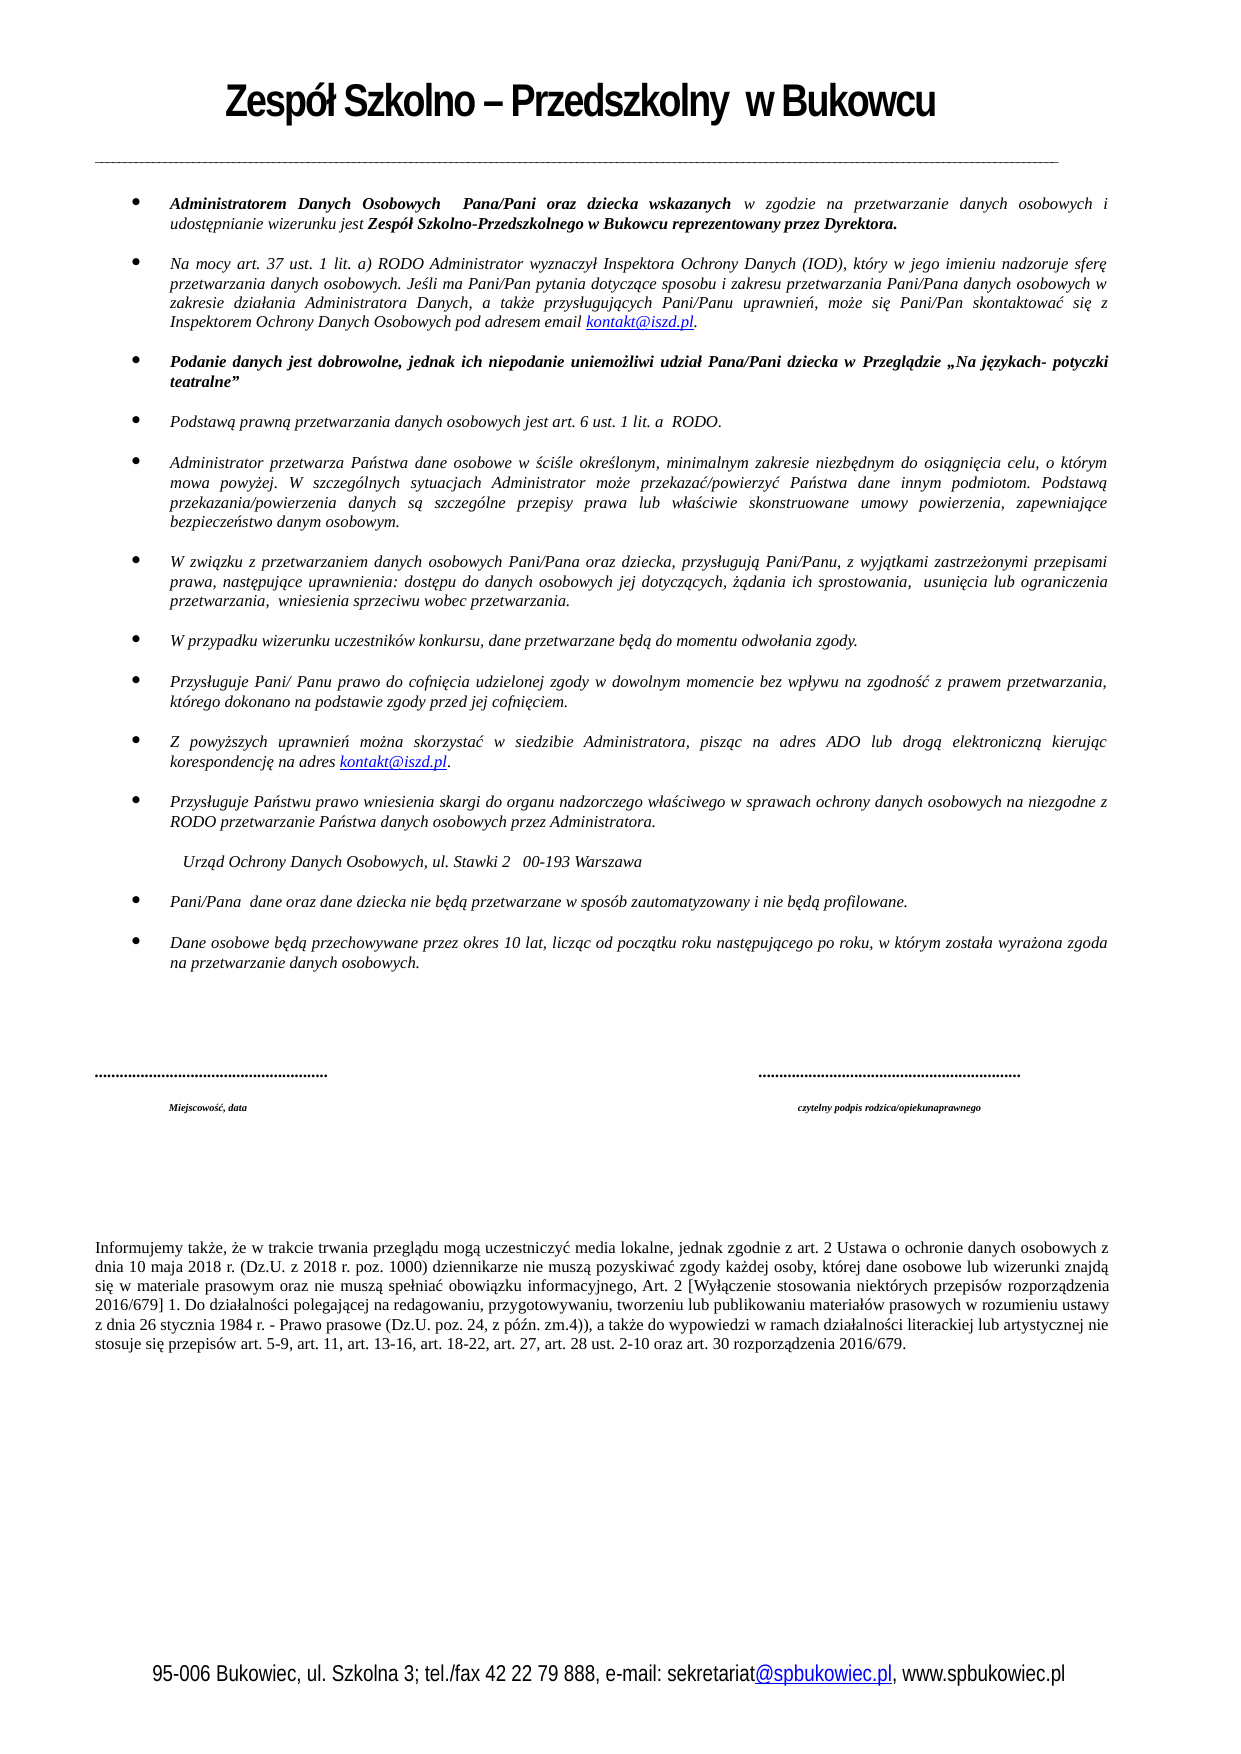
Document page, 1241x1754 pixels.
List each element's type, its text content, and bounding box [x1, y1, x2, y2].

list Dane osobowe będą przechowywane przez okres 10 lat, licząc od początku roku następującego po roku, w którym została wyrażona zgoda na przetwarzanie danych osobowych. [132, 933, 1110, 972]
list Administrator przetwarza Państwa dane osobowe w ściśle określonym, minimalnym zakresie niezbędnym do osiągnięcia celu, o którym mowa powyżej. W szczególnych sytuacjach Administrator może przekazać/powierzyć Państwa dane innym podmiotom. Podstawą przekazania/powierzenia danych są szczególne przepisy prawa lub właściwie skonstruowane umowy powierzenia, zapewniające bezpieczeństwo danym osobowym. [132, 453, 1110, 531]
text Urząd Ochrony Danych Osobowych, ul. Stawki 2 00-193 Warszawa [170, 852, 1110, 871]
list Z powyższych uprawnień można skorzystać w siedzibie Administratora, pisząc na adres ADO lub drogą elektroniczną kierując korespondencję na adres kontakt@iszd.pl. [132, 732, 1110, 771]
list Na mocy art. 37 ust. 1 lit. a) RODO Administrator wyznaczył Inspektora Ochrony Danych (IOD), który w jego imieniu nadzoruje sferę przetwarzania danych osobowych. Jeśli ma Pani/Pan pytania dotyczące sposobu i zakresu przetwarzania Pani/Pana danych osobowych w zakresie działania Administratora Danych, a także przysługujących Pani/Panu uprawnień, może się Pani/Pan skontaktować się z Inspektorem Ochrony Danych Osobowych pod adresem email kontakt@iszd.pl. [132, 254, 1110, 331]
list Przysługuje Pani/ Panu prawo do cofnięcia udzielonej zgody w dowolnym momencie bez wpływu na zgodność z prawem przetwarzania, którego dokonano na podstawie zgody przed jej cofnięciem. [132, 672, 1110, 711]
list Administratorem Danych Osobowych Pana/Pani oraz dziecka wskazanych w zgodzie na przetwarzanie danych osobowych i udostępnianie wizerunku jest Zespół Szkolno-Przedszkolnego w Bukowcu reprezentowany przez Dyrektora. [132, 193, 1110, 233]
text ........................................................ ............................................................... [95, 1062, 1110, 1081]
list W związku z przetwarzaniem danych osobowych Pani/Pana oraz dziecka, przysługują Pani/Panu, z wyjątkami zastrzeżonymi przepisami prawa, następujące uprawnienia: dostępu do danych osobowych jej dotyczących, żądania ich sprostowania, usunięcia lub ograniczenia przetwarzania, wniesienia sprzeciwu wobec przetwarzania. [132, 552, 1110, 610]
list Podstawą prawną przetwarzania danych osobowych jest art. 6 ust. 1 lit. a RODO. [132, 412, 1110, 432]
text Informujemy także, że w trakcie trwania przeglądu mogą uczestniczyć media lokalne, jednak zgodnie z art. 2 Ustawa o ochronie danych osobowych z dnia 10 maja 2018 r. (Dz.U. z 2018 r. poz. 1000) dziennikarze nie muszą pozyskiwać zgody każdej osoby, której dane osobowe lub wizerunki znajdą się w materiale prasowym oraz nie muszą spełniać obowiązku informacyjnego, Art. 2 [Wyłączenie stosowania niektórych przepisów rozporządzenia 2016/679] 1. Do działalności polegającej na redagowaniu, przygotowywaniu, tworzeniu lub publikowaniu materiałów prasowych w rozumieniu ustawy z dnia 26 stycznia 1984 r. - Prawo prasowe (Dz.U. poz. 24, z późn. zm.4)), a także do wypowiedzi w ramach działalności literackiej lub artystycznej nie stosuje się przepisów art. 5-9, art. 11, art. 13-16, art. 18-22, art. 27, art. 28 ust. 2-10 oraz art. 30 rozporządzenia 2016/679. [95, 1238, 1110, 1353]
list Pani/Pana dane oraz dane dziecka nie będą przetwarzane w sposób zautomatyzowany i nie będą profilowane. [132, 892, 1110, 912]
list Podanie danych jest dobrowolne, jednak ich niepodanie uniemożliwi udział Pana/Pani dziecka w Przeglądzie „Na językach- potyczki teatralne” [132, 352, 1110, 391]
text Miejscowość, data czytelny podpis rodzica/opiekunaprawnego [95, 1102, 1110, 1121]
list W przypadku wizerunku uczestników konkursu, dane przetwarzane będą do momentu odwołania zgody. [132, 631, 1110, 651]
list Przysługuje Państwu prawo wniesienia skargi do organu nadzorczego właściwego w sprawach ochrony danych osobowych na niezgodne z RODO przetwarzanie Państwa danych osobowych przez Administratora. [132, 792, 1110, 831]
